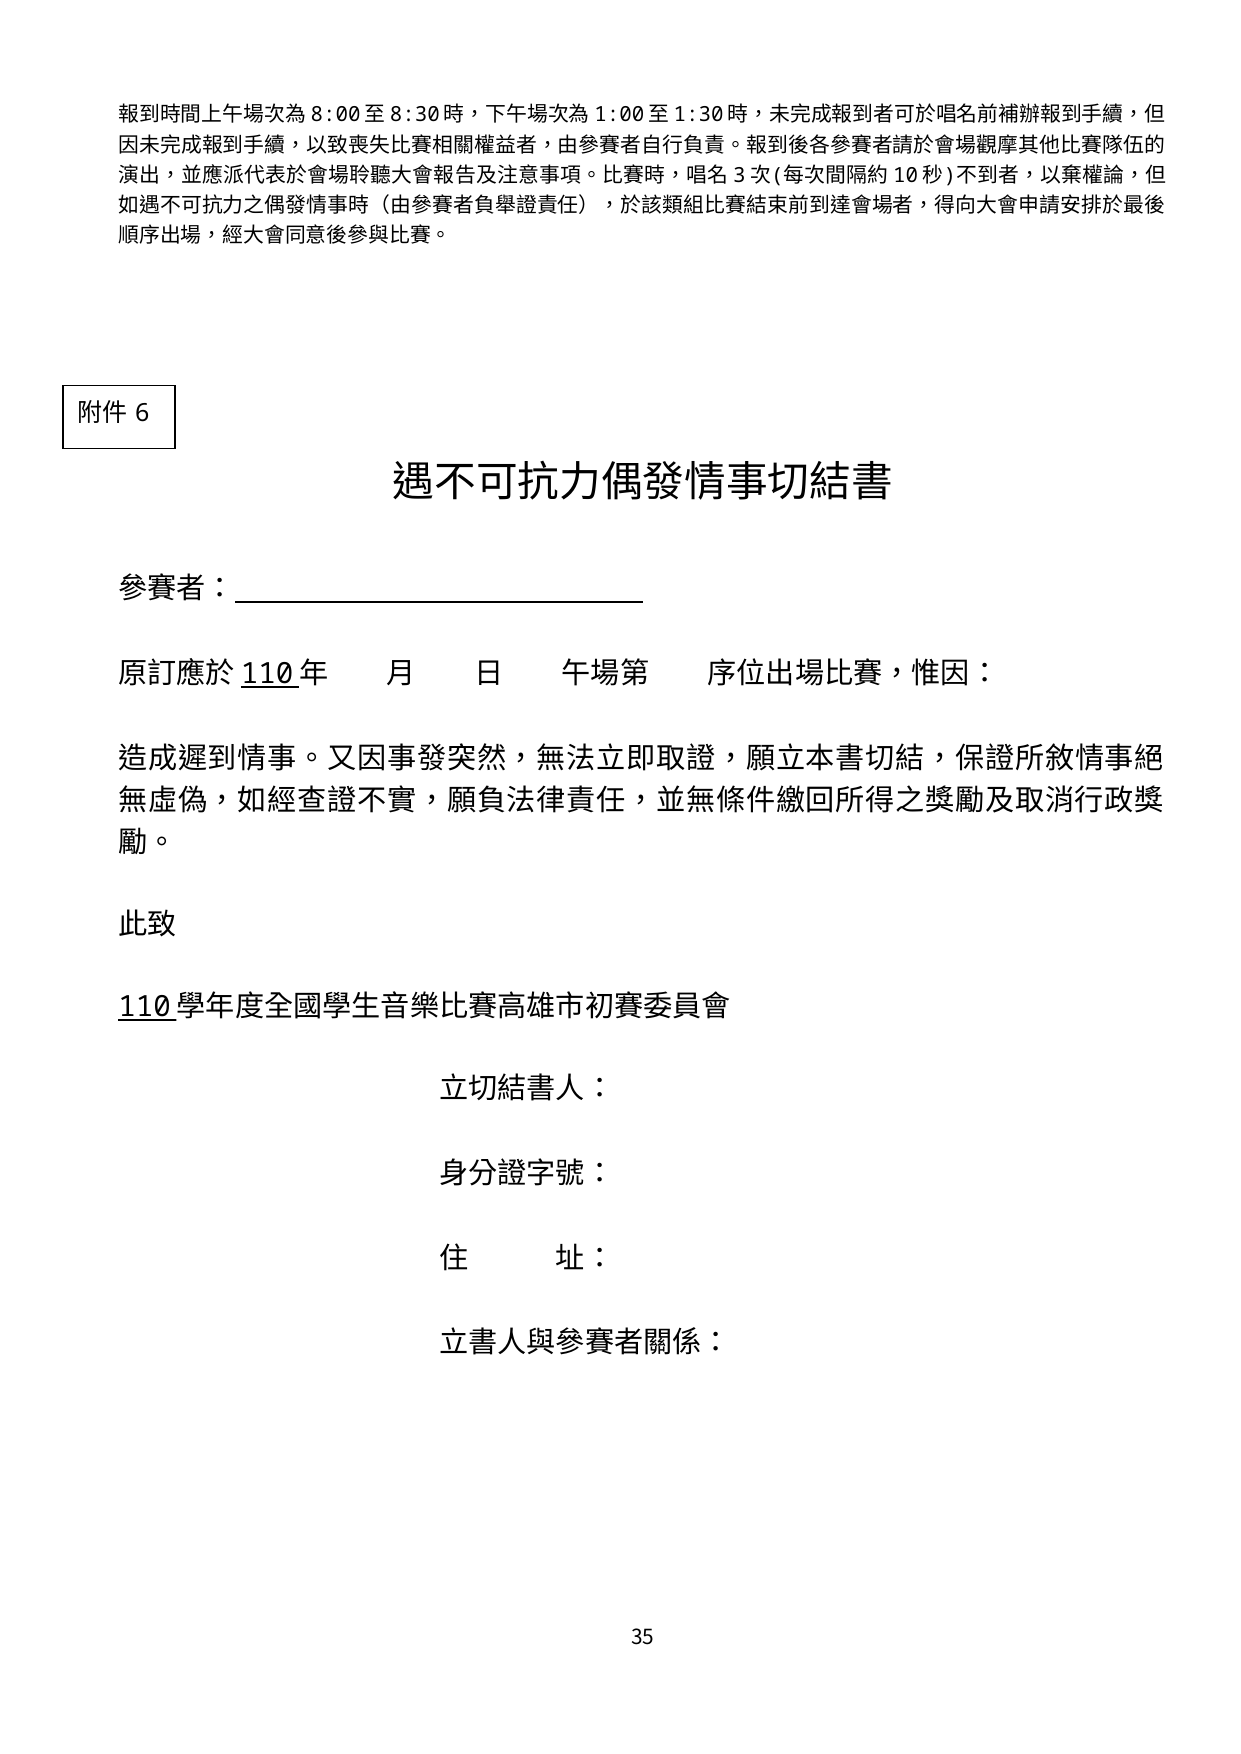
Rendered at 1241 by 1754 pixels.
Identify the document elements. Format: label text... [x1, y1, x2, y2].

text 此致 [118, 901, 1167, 943]
text 報到時間上午場次為8:00至8:30時，下午場次為1:00至1:30時，未完成報到者可於唱名前補辦報到手續，但因未完成報到手續，以致喪失比賽相關權益者，由參賽者自行負責。報到後各參賽者請於會場觀摩其他比賽隊伍的演出，並應派代表於會場聆聽大會報告及注意事項。比賽時，唱名3次(每次間隔約10秒)不到者，以棄權論，但如遇不可抗力之偶發情事時（由參賽者負舉證責任），於該類組比賽結束前到達會場者，得向大會申請安排於最後順序出場，經大會同意後參與比賽。 [118, 98, 1167, 249]
text 原訂應於110年 月 日 午場第 序位出場比賽，惟因： [118, 649, 1167, 692]
text 遇不可抗力偶發情事切結書 [118, 448, 1167, 508]
text 立書人與參賽者關係： [118, 1319, 1167, 1361]
text 造成遲到情事。又因事發突然，無法立即取證，願立本書切結，保證所敘情事絕無虛偽，如經查證不實，願負法律責任，並無條件繳回所得之獎勵及取消行政獎勵。 [118, 734, 1167, 861]
text 立切結書人： [118, 1065, 1167, 1107]
text 住 址： [118, 1234, 1167, 1276]
text 110學年度全國學生音樂比賽高雄市初賽委員會 [118, 983, 1167, 1025]
text 身分證字號： [118, 1149, 1167, 1192]
text 參賽者： [118, 565, 1167, 607]
